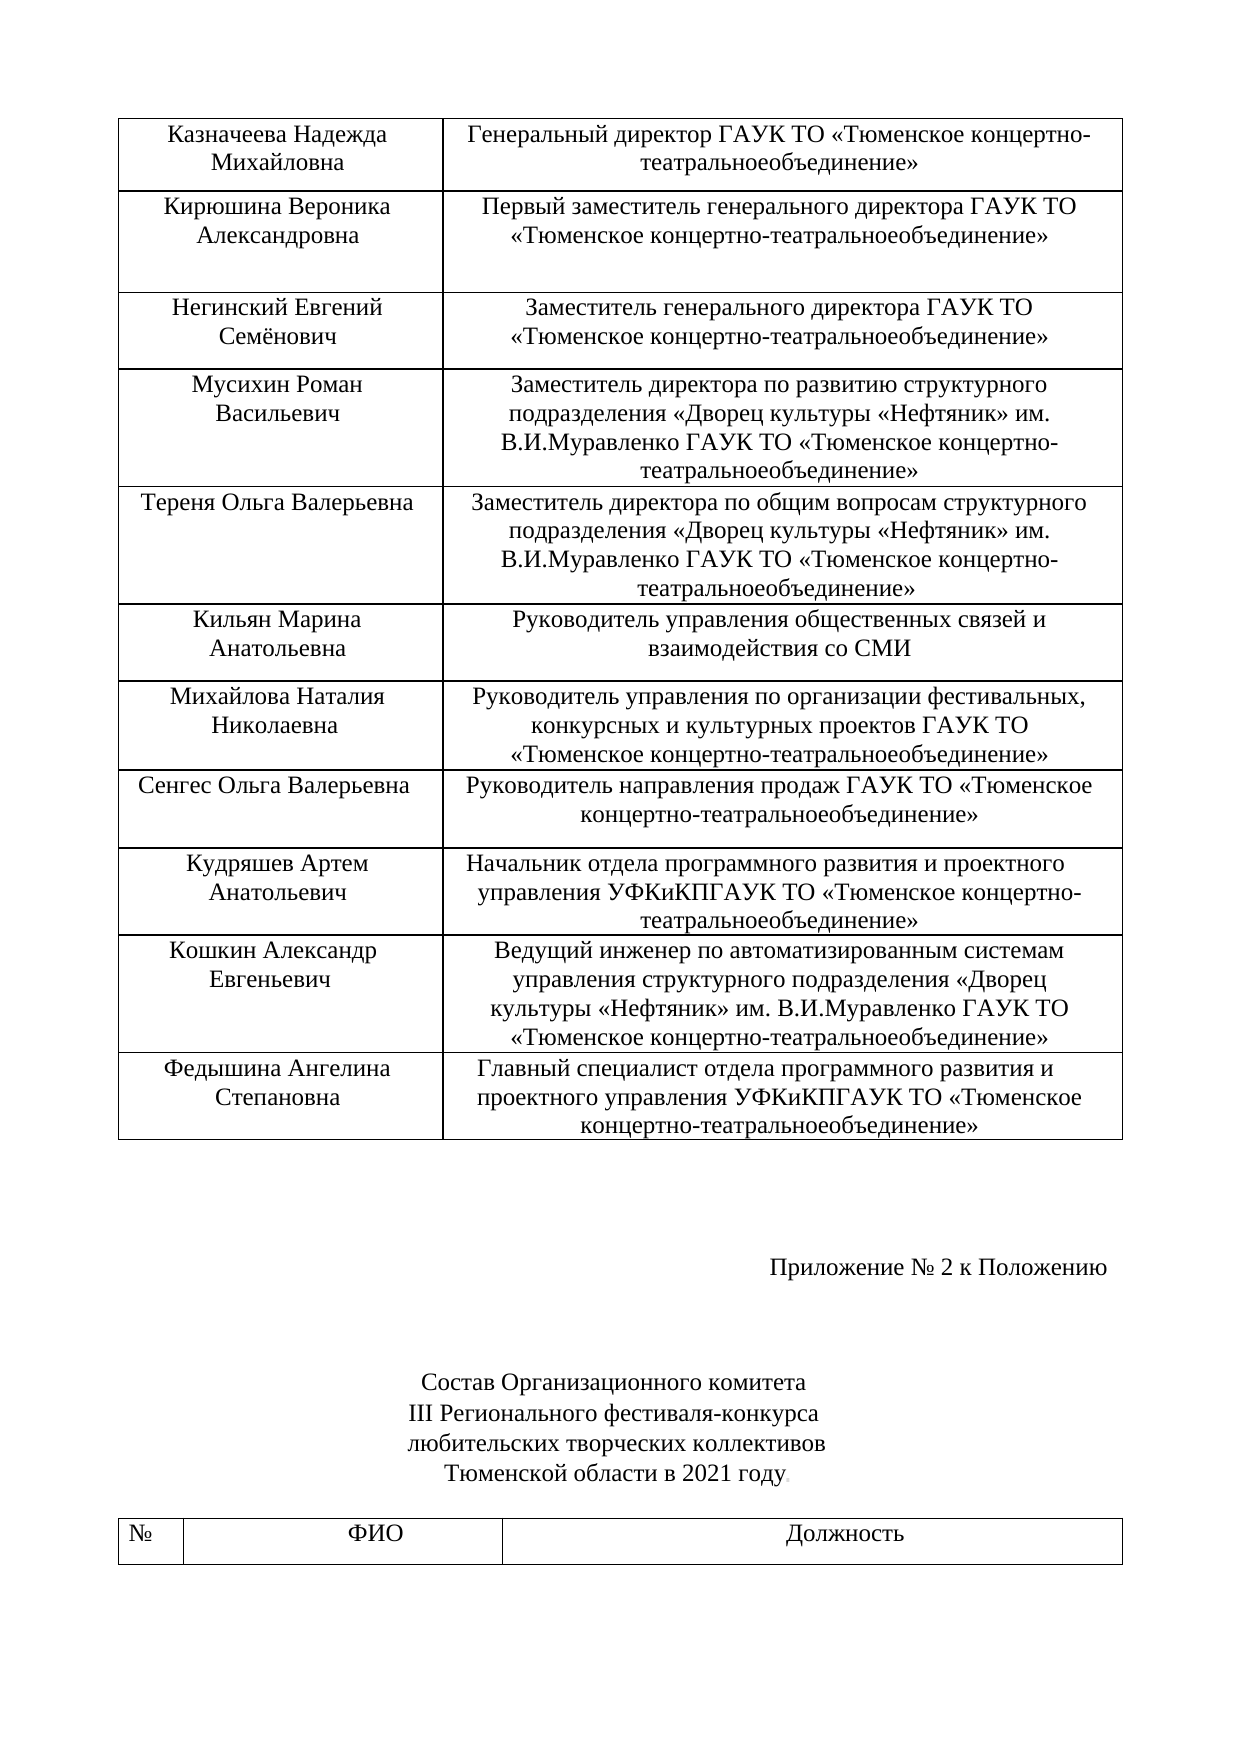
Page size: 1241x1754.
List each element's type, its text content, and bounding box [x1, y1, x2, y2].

table_cell Заместитель генерального директора ГАУК ТО «Тюменское концертно-театральноеобъединение» [444, 293, 1122, 368]
table_cell Мусихин Роман Васильевич [119, 370, 442, 486]
table_cell Казначеева Надежда Михайловна [119, 119, 442, 190]
text Приложение № 2 к Положению [126, 1252, 1107, 1280]
table_cell Кошкин Александр Евгеньевич [119, 936, 442, 1052]
table_header ФИО [184, 1519, 502, 1564]
table_cell Кудряшев Артем Анатольевич [119, 849, 442, 934]
table_cell Заместитель директора по общим вопросам структурного подразделения «Дворец культуры «Нефтяник» им. В.И.Муравленко ГАУК ТО «Тюменское концертно-театральноеобъединение» [444, 487, 1122, 603]
text III Регионального фестиваля-конкурса [126, 1398, 1107, 1426]
table_cell Начальник отдела программного развития и проектного управления УФКиКПГАУК ТО «Тюменское концертно-театральноеобъединение» [444, 849, 1122, 934]
table_cell Генеральный директор ГАУК ТО «Тюменское концертно-театральноеобъединение» [444, 119, 1122, 190]
table_cell Первый заместитель генерального директора ГАУК ТО «Тюменское концертно-театральноеобъединение» [444, 192, 1122, 292]
table_cell Негинский Евгений Семёнович [119, 293, 442, 368]
table_cell Руководитель управления общественных связей и взаимодействия со СМИ [444, 605, 1122, 680]
table_cell Сенгес Ольга Валерьевна [119, 771, 442, 847]
table_cell Заместитель директора по развитию структурного подразделения «Дворец культуры «Нефтяник» им. В.И.Муравленко ГАУК ТО «Тюменское концертно-театральноеобъединение» [444, 370, 1122, 486]
text Тюменской области в 2021 году [126, 1458, 1107, 1487]
table_cell Ведущий инженер по автоматизированным системам управления структурного подразделения «Дворец культуры «Нефтяник» им. В.И.Муравленко ГАУК ТО «Тюменское концертно-театральноеобъединение» [444, 936, 1122, 1052]
table_cell Кильян Марина Анатольевна [119, 605, 442, 680]
table_cell Михайлова Наталия Николаевна [119, 682, 442, 769]
table_header Должность [503, 1519, 1122, 1564]
table_cell Руководитель направления продаж ГАУК ТО «Тюменское концертно-театральноеобъединение» [444, 771, 1122, 847]
table_cell Кирюшина Вероника Александровна [119, 192, 442, 292]
table_header № [119, 1519, 183, 1564]
text любительских творческих коллективов [126, 1428, 1107, 1457]
table_cell Руководитель управления по организации фестивальных, конкурсных и культурных проектов ГАУК ТО «Тюменское концертно-театральноеобъединение» [444, 682, 1122, 769]
table_cell Федышина Ангелина Степановна [119, 1053, 442, 1139]
table_cell Тереня Ольга Валерьевна [119, 487, 442, 603]
text Состав Организационного комитета [126, 1367, 1107, 1396]
table_cell Главный специалист отдела программного развития и проектного управления УФКиКПГАУК ТО «Тюменское концертно-театральноеобъединение» [444, 1053, 1122, 1139]
